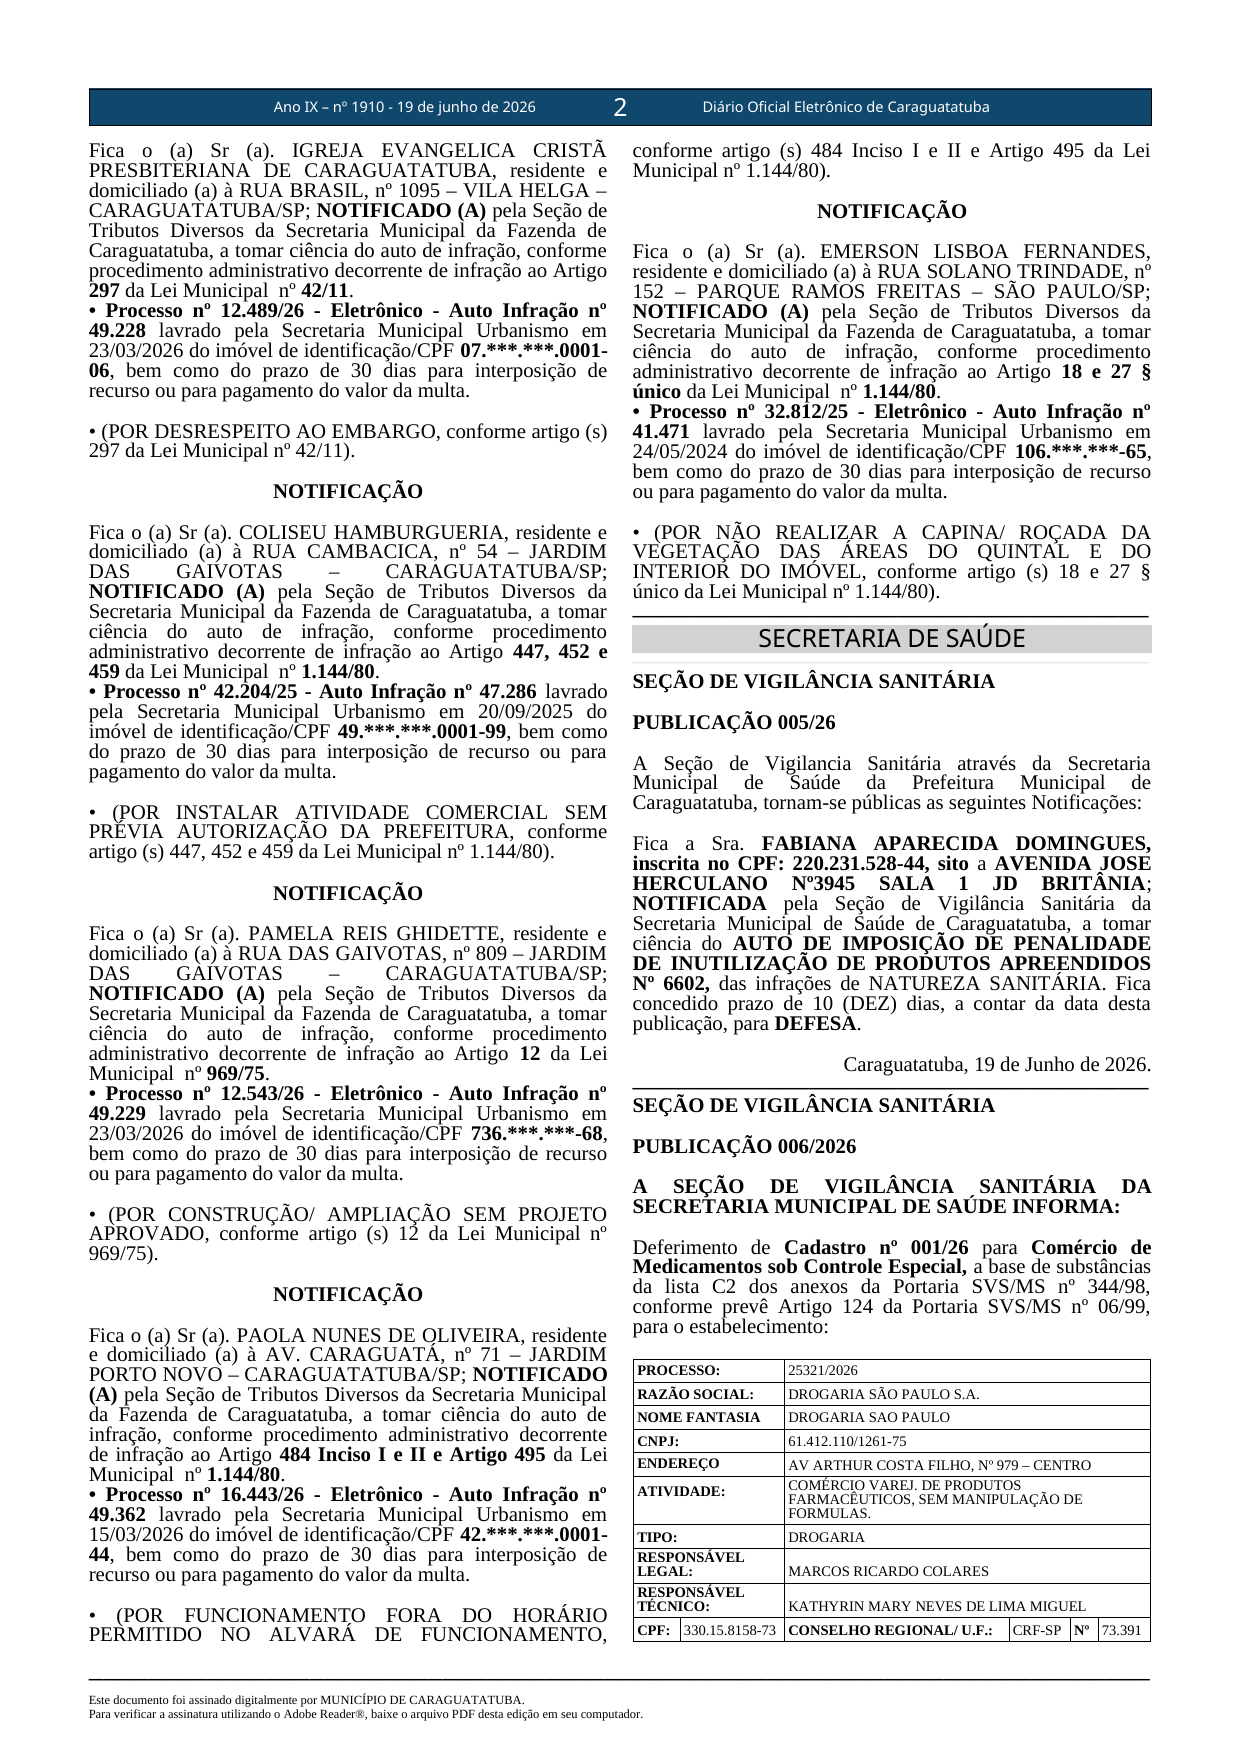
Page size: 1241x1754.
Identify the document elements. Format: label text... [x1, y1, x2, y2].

text NOTIFICAÇÃO [88, 884, 608, 904]
table_cell DROGARIA SAO PAULO [785, 1406, 1150, 1429]
table_cell 73.391 [1099, 1618, 1150, 1641]
table_cell 61.412.110/1261-75 [785, 1430, 1150, 1452]
table_cell CNPJ: [634, 1430, 784, 1452]
text • (POR FUNCIONAMENTO FORA DO HORÁRIO PERMITIDO NO ALVARÁ DE FUNCIONAMENTO, [88, 1607, 608, 1646]
table_cell COMÉRCIO VAREJ. DE PRODUTOS FARMACÊUTICOS, SEM MANIPULAÇÃO DE FORMULAS. [785, 1477, 1150, 1524]
text Fica o (a) Sr (a). PAMELA REIS GHIDETTE, residente e domiciliado (a) à RUA DAS GAIVOTAS, nº 809 – JARDIM DAS GAIVOTAS – CARAGUATATUBA/SP; NOTIFICADO (A) pela Seção de Tributos Diversos da Secretaria Municipal da Fazenda de Caraguatatuba, a tomar ciência do auto de infração, conforme procedimento administrativo decorrente de infração ao Artigo 12 da Lei Municipal nº 969/75. [88, 925, 608, 1084]
table_cell DROGARIA [785, 1525, 1150, 1548]
text NOTIFICAÇÃO [88, 483, 608, 503]
text • (POR DESRESPEITO AO EMBARGO, conforme artigo (s) 297 da Lei Municipal nº 42/11). [88, 422, 608, 462]
table_cell NOME FANTASIA [634, 1406, 784, 1429]
text • Processo nº 12.489/26 - Eletrônico - Auto Infração nº 49.228 lavrado pela Secretaria Municipal Urbanismo em 23/03/2026 do imóvel de identificação/CPF 07.***.***.0001-06, bem como do prazo de 30 dias para interposição de recurso ou para pagamento do valor da multa. [88, 302, 608, 402]
table_cell DROGARIA SÃO PAULO S.A. [785, 1383, 1150, 1405]
text Fica o (a) Sr (a). EMERSON LISBOA FERNANDES, residente e domiciliado (a) à RUA SOLANO TRINDADE, nº 152 – PARQUE RAMOS FREITAS – SÃO PAULO/SP; NOTIFICADO (A) pela Seção de Tributos Diversos da Secretaria Municipal da Fazenda de Caraguatatuba, a tomar ciência do auto de infração, conforme procedimento administrativo decorrente de infração ao Artigo 18 e 27 § único da Lei Municipal nº 1.144/80. [632, 243, 1152, 403]
table_cell CRF-SP [1010, 1618, 1070, 1641]
text A Seção de Vigilancia Sanitária através da Secretaria Municipal de Saúde da Prefeitura Municipal de Caraguatatuba, tornam-se públicas as seguintes Notificações: [632, 754, 1152, 814]
text Fica o (a) Sr (a). IGREJA EVANGELICA CRISTÃ PRESBITERIANA DE CARAGUATATUBA, residente e domiciliado (a) à RUA BRASIL, nº 1095 – VILA HELGA – CARAGUATATUBA/SP; NOTIFICADO (A) pela Seção de Tributos Diversos da Secretaria Municipal da Fazenda de Caraguatatuba, a tomar ciência do auto de infração, conforme procedimento administrativo decorrente de infração ao Artigo 297 da Lei Municipal nº 42/11. [88, 142, 608, 302]
table_cell RAZÃO SOCIAL: [634, 1383, 784, 1405]
table_cell CPF: [634, 1618, 680, 1641]
text • Processo nº 42.204/25 - Auto Infração nº 47.286 lavrado pela Secretaria Municipal Urbanismo em 20/09/2025 do imóvel de identificação/CPF 49.***.***.0001-99, bem como do prazo de 30 dias para interposição de recurso ou para pagamento do valor da multa. [88, 683, 608, 783]
text • (POR INSTALAR ATIVIDADE COMERCIAL SEM PRÉVIA AUTORIZAÇÃO DA PREFEITURA, conforme artigo (s) 447, 452 e 459 da Lei Municipal nº 1.144/80). [88, 804, 608, 863]
table_cell 330.15.8158-73 [681, 1618, 784, 1641]
text SEÇÃO DE VIGILÂNCIA SANITÁRIA [632, 673, 1152, 693]
text Deferimento de Cadastro nº 001/26 para Comércio de Medicamentos sob Controle Especial, a base de substâncias da lista C2 dos anexos da Portaria SVS/MS nº 344/98, conforme prevê Artigo 124 da Portaria SVS/MS nº 06/99, para o estabelecimento: [632, 1238, 1152, 1338]
table_cell AV ARTHUR COSTA FILHO, Nº 979 – CENTRO [785, 1453, 1150, 1476]
table_cell KATHYRIN MARY NEVES DE LIMA MIGUEL [785, 1584, 1150, 1617]
table_cell ATIVIDADE: [634, 1477, 784, 1524]
text Fica a Sra. FABIANA APARECIDA DOMINGUES, inscrita no CPF: 220.231.528-44, sito a AVENIDA JOSE HERCULANO Nº3945 SALA 1 JD BRITÂNIA; NOTIFICADA pela Seção de Vigilância Sanitária da Secretaria Municipal de Saúde de Caraguatatuba, a tomar ciência do AUTO DE IMPOSIÇÃO DE PENALIDADE DE INUTILIZAÇÃO DE PRODUTOS APREENDIDOS Nº 6602, das infrações de NATUREZA SANITÁRIA. Fica concedido prazo de 10 (DEZ) dias, a contar da data desta publicação, para DEFESA. [632, 835, 1152, 1034]
text Fica o (a) Sr (a). PAOLA NUNES DE OLIVEIRA, residente e domiciliado (a) à AV. CARAGUATÁ, nº 71 – JARDIM PORTO NOVO – CARAGUATATUBA/SP; NOTIFICADO (A) pela Seção de Tributos Diversos da Secretaria Municipal da Fazenda de Caraguatatuba, a tomar ciência do auto de infração, conforme procedimento administrativo decorrente de infração ao Artigo 484 Inciso I e II e Artigo 495 da Lei Municipal nº 1.144/80. [88, 1326, 608, 1486]
table_cell Nº [1071, 1618, 1098, 1641]
text NOTIFICAÇÃO [632, 202, 1152, 222]
text ─────────────────────────────────── [632, 1075, 1152, 1097]
text • Processo nº 32.812/25 - Eletrônico - Auto Infração nº 41.471 lavrado pela Secretaria Municipal Urbanismo em 24/05/2024 do imóvel de identificação/CPF 106.***.***-65, bem como do prazo de 30 dias para interposição de recurso ou para pagamento do valor da multa. [632, 403, 1152, 503]
table_cell RESPONSÁVEL LEGAL: [634, 1549, 784, 1583]
table_header PROCESSO: [634, 1360, 784, 1382]
text ─────────────────────────────────── [632, 603, 1152, 625]
text • Processo nº 12.543/26 - Eletrônico - Auto Infração nº 49.229 lavrado pela Secretaria Municipal Urbanismo em 23/03/2026 do imóvel de identificação/CPF 736.***.***-68, bem como do prazo de 30 dias para interposição de recurso ou para pagamento do valor da multa. [88, 1084, 608, 1184]
text • (POR NÃO REALIZAR A CAPINA/ ROÇADA DA VEGETAÇÃO DAS ÁREAS DO QUINTAL E DO INTERIOR DO IMÓVEL, conforme artigo (s) 18 e 27 § único da Lei Municipal nº 1.144/80). [632, 523, 1152, 603]
text NOTIFICAÇÃO [88, 1286, 608, 1306]
table_header 25321/2026 [785, 1360, 1150, 1382]
table_cell RESPONSÁVEL TÉCNICO: [634, 1584, 784, 1617]
text PUBLICAÇÃO 005/26 [632, 714, 1152, 733]
text Fica o (a) Sr (a). COLISEU HAMBURGUERIA, residente e domiciliado (a) à RUA CAMBACICA, nº 54 – JARDIM DAS GAIVOTAS – CARAGUATATUBA/SP; NOTIFICADO (A) pela Seção de Tributos Diversos da Secretaria Municipal da Fazenda de Caraguatatuba, a tomar ciência do auto de infração, conforme procedimento administrativo decorrente de infração ao Artigo 447, 452 e 459 da Lei Municipal nº 1.144/80. [88, 523, 608, 683]
text • (POR CONSTRUÇÃO/ AMPLIAÇÃO SEM PROJETO APROVADO, conforme artigo (s) 12 da Lei Municipal nº 969/75). [88, 1205, 608, 1265]
text ─────────────────────────────────── [632, 653, 1152, 673]
text SEÇÃO DE VIGILÂNCIA SANITÁRIA [632, 1097, 1152, 1117]
text SECRETARIA DE SAÚDE [632, 625, 1152, 653]
table_cell CONSELHO REGIONAL/ U.F.: [785, 1618, 1009, 1641]
table_cell TIPO: [634, 1525, 784, 1548]
text PUBLICAÇÃO 006/2026 [632, 1137, 1152, 1157]
text • Processo nº 16.443/26 - Eletrônico - Auto Infração nº 49.362 lavrado pela Secretaria Municipal Urbanismo em 15/03/2026 do imóvel de identificação/CPF 42.***.***.0001-44, bem como do prazo de 30 dias para interposição de recurso ou para pagamento do valor da multa. [88, 1486, 608, 1586]
text Caraguatatuba, 19 de Junho de 2026. [632, 1055, 1152, 1075]
table_cell ENDEREÇO [634, 1453, 784, 1476]
table_cell MARCOS RICARDO COLARES [785, 1549, 1150, 1583]
text A SEÇÃO DE VIGILÂNCIA SANITÁRIA DA SECRETARIA MUNICIPAL DE SAÚDE INFORMA: [632, 1178, 1152, 1218]
text conforme artigo (s) 484 Inciso I e II e Artigo 495 da Lei Municipal nº 1.144/80). [632, 142, 1152, 182]
